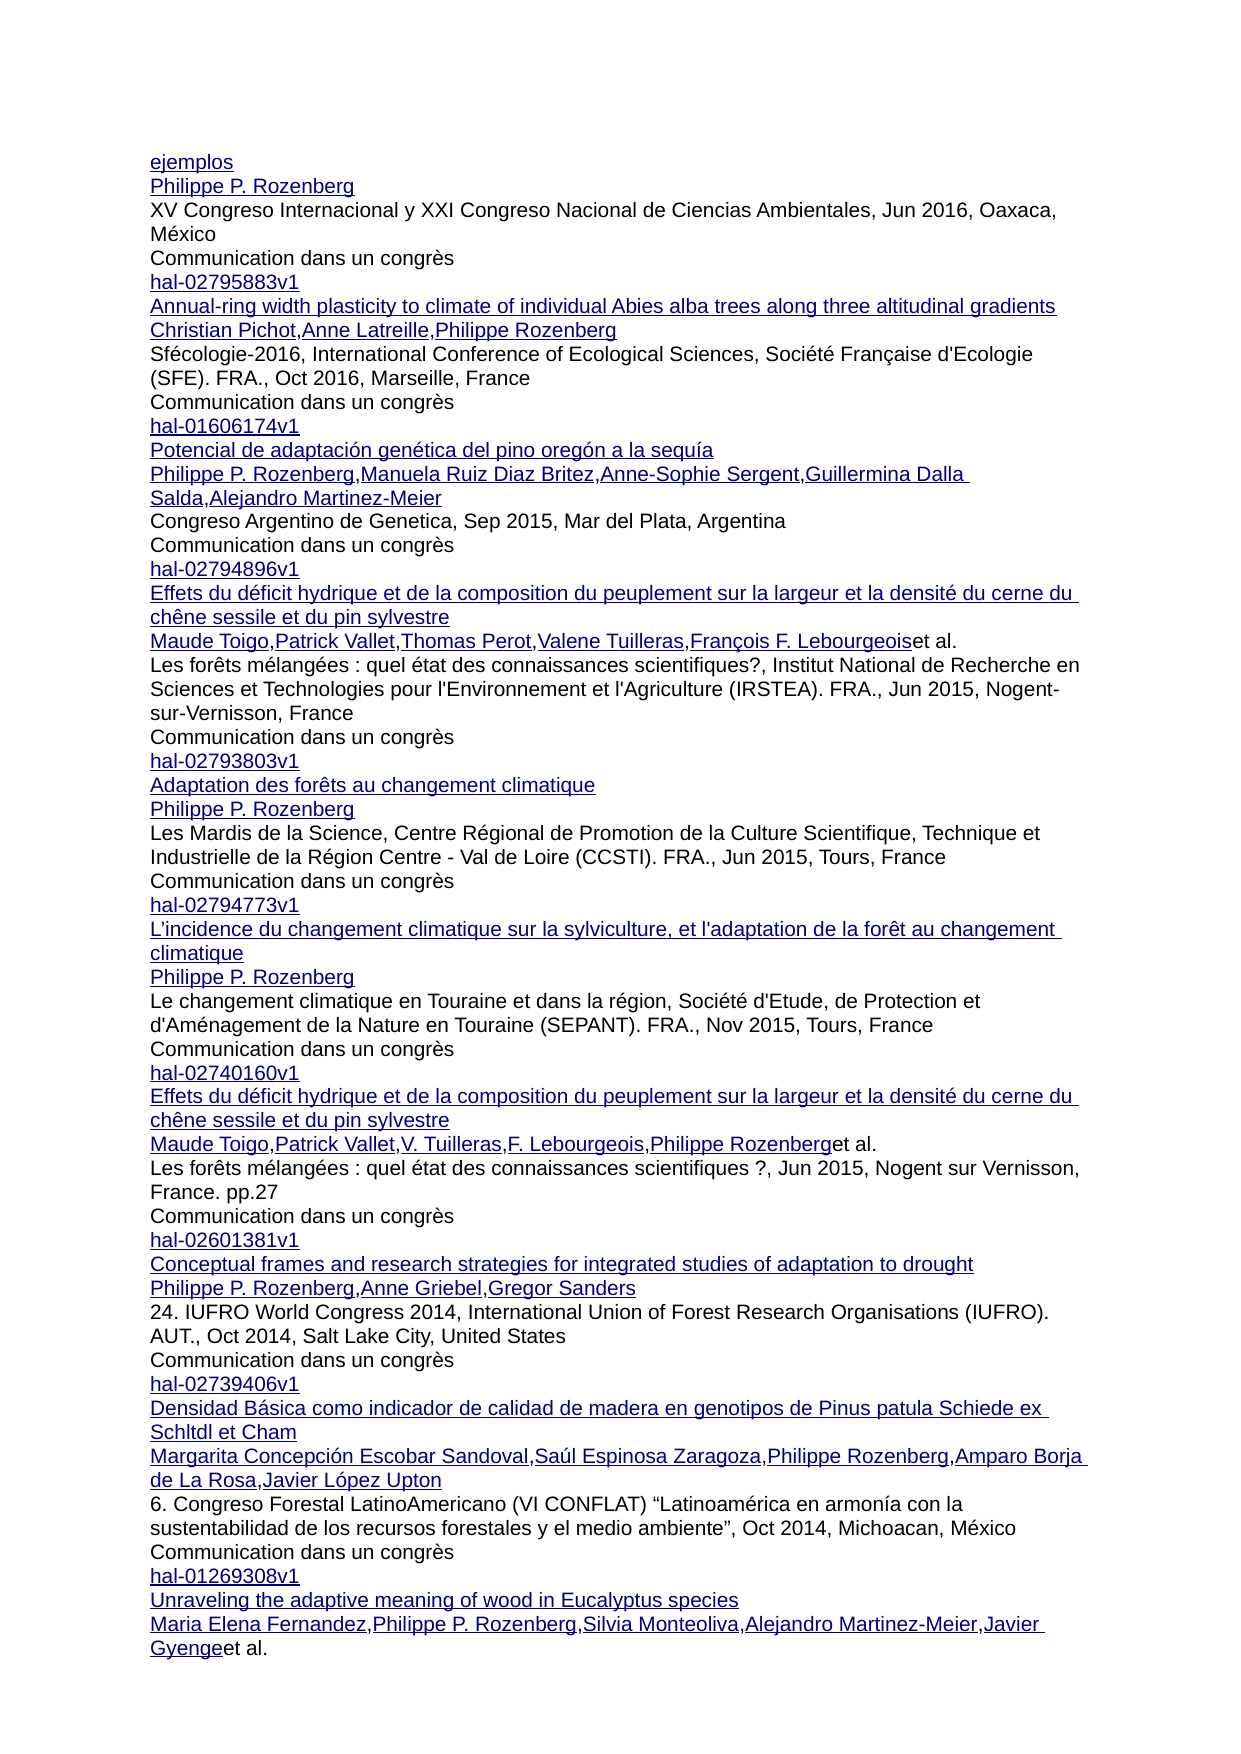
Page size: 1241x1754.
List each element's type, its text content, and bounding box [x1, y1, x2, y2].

table_cell Densidad Básica como indicador de calidad de madera en genotipos de Pinus patula Schiede ex Schltdl et Cham Margarita Concepción Escobar Sandoval,Saúl Espinosa Zaragoza,Philippe Rozenberg,Amparo Borja de La Rosa,Javier López Upton 6. Congreso Forestal LatinoAmericano (VI CONFLAT) “Latinoamérica en armonía con la sustentabilidad de los recursos forestales y el medio ambiente”, Oct 2014, Michoacan, México Communication dans un congrès hal-01269308v1 [150, 1396, 1090, 1587]
table_cell Effets du déficit hydrique et de la composition du peuplement sur la largeur et la densité du cerne du chêne sessile et du pin sylvestre Maude Toigo,Patrick Vallet,V. Tuilleras,F. Lebourgeois,Philippe Rozenberget al. Les forêts mélangées : quel état des connaissances scientifiques ?, Jun 2015, Nogent sur Vernisson, France. pp.27 Communication dans un congrès hal-02601381v1 [150, 1084, 1090, 1252]
table_cell Annual-ring width plasticity to climate of individual Abies alba trees along three altitudinal gradients Christian Pichot,Anne Latreille,Philippe Rozenberg Sfécologie-2016, International Conference of Ecological Sciences, Société Française d'Ecologie (SFE). FRA., Oct 2016, Marseille, France Communication dans un congrès hal-01606174v1 [150, 294, 1090, 437]
table_cell L’incidence du changement climatique sur la sylviculture, et l'adaptation de la forêt au changement climatique Philippe P. Rozenberg Le changement climatique en Touraine et dans la région, Société d'Etude, de Protection et d'Aménagement de la Nature en Touraine (SEPANT). FRA., Nov 2015, Tours, France Communication dans un congrès hal-02740160v1 [150, 917, 1090, 1084]
table_cell Potencial de adaptación genética del pino oregón a la sequía Philippe P. Rozenberg,Manuela Ruiz Diaz Britez,Anne-Sophie Sergent,Guillermina Dalla Salda,Alejandro Martinez-Meier Congreso Argentino de Genetica, Sep 2015, Mar del Plata, Argentina Communication dans un congrès hal-02794896v1 [150, 438, 1090, 581]
table_cell Unraveling the adaptive meaning of wood in Eucalyptus species Maria Elena Fernandez,Philippe P. Rozenberg,Silvia Monteoliva,Alejandro Martinez-Meier,Javier Gyengeet al. [150, 1588, 1090, 1659]
table_cell Effets du déficit hydrique et de la composition du peuplement sur la largeur et la densité du cerne du chêne sessile et du pin sylvestre Maude Toigo,Patrick Vallet,Thomas Perot,Valene Tuilleras,François F. Lebourgeoiset al. Les forêts mélangées : quel état des connaissances scientifiques?, Institut National de Recherche en Sciences et Technologies pour l'Environnement et l'Agriculture (IRSTEA). FRA., Jun 2015, Nogent-sur-Vernisson, France Communication dans un congrès hal-02793803v1 [150, 581, 1090, 773]
table_cell Conceptual frames and research strategies for integrated studies of adaptation to drought Philippe P. Rozenberg,Anne Griebel,Gregor Sanders 24. IUFRO World Congress 2014, International Union of Forest Research Organisations (IUFRO). AUT., Oct 2014, Salt Lake City, United States Communication dans un congrès hal-02739406v1 [150, 1252, 1090, 1396]
table_cell ejemplos Philippe P. Rozenberg XV Congreso Internacional y XXI Congreso Nacional de Ciencias Ambientales, Jun 2016, Oaxaca, México Communication dans un congrès hal-02795883v1 [150, 150, 1090, 294]
table_cell Adaptation des forêts au changement climatique Philippe P. Rozenberg Les Mardis de la Science, Centre Régional de Promotion de la Culture Scientifique, Technique et Industrielle de la Région Centre - Val de Loire (CCSTI). FRA., Jun 2015, Tours, France Communication dans un congrès hal-02794773v1 [150, 773, 1090, 917]
